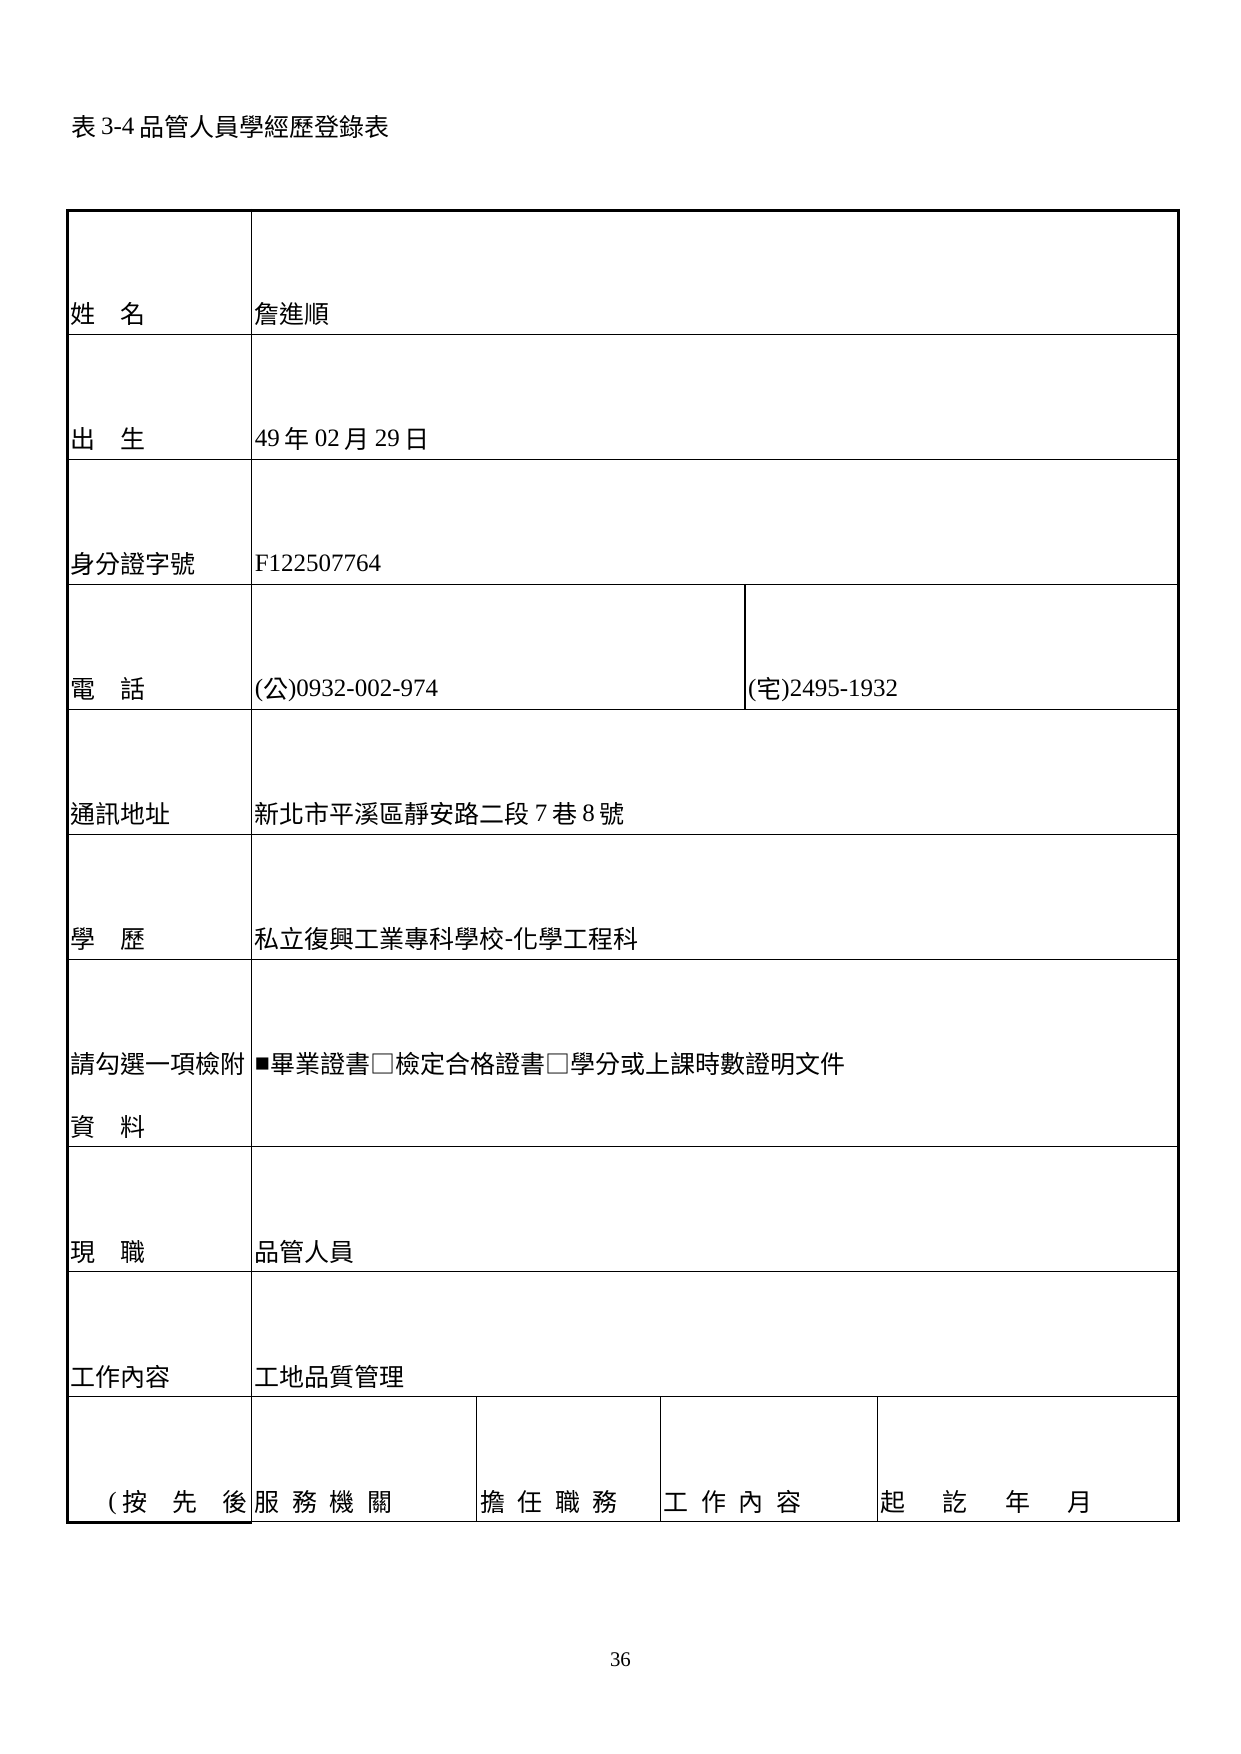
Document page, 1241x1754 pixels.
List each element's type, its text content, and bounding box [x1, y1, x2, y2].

table_cell 私立復興工業專科學校-化學工程科 [252, 835, 1177, 959]
table_cell (宅)2495-1932 [746, 585, 1177, 709]
table_cell F122507764 [252, 460, 1177, 584]
table_cell 工作內容 [69, 1272, 251, 1396]
table_cell 現 職 [69, 1147, 251, 1271]
table_header 姓 名 [69, 212, 251, 334]
table_cell 服 務 機 關 [252, 1397, 476, 1521]
table_header 詹進順 [252, 212, 1177, 334]
table_cell ■畢業證書□檢定合格證書□學分或上課時數證明文件 [252, 960, 1177, 1146]
table_cell 出 生 [69, 335, 251, 459]
table_cell ( 按 先 後 [69, 1397, 251, 1521]
table_cell 身分證字號 [69, 460, 251, 584]
table_cell 工地品質管理 [252, 1272, 1177, 1396]
text 表3-4品管人員學經歷登錄表 [71, 84, 1169, 146]
table_cell 49年02月29日 [252, 335, 1177, 459]
table_cell 學 歷 [69, 835, 251, 959]
table_cell (公)0932-002-974 [252, 585, 744, 709]
table_cell 請勾選一項檢附 資 料 [69, 960, 251, 1146]
table_cell 新北市平溪區靜安路二段7巷8號 [252, 710, 1177, 834]
table_cell 工 作 內 容 [661, 1397, 877, 1521]
table_cell 品管人員 [252, 1147, 1177, 1271]
table_cell 擔 任 職 務 [477, 1397, 660, 1521]
table_cell 電 話 [69, 585, 251, 709]
table_cell 起 訖 年 月 [878, 1397, 1177, 1521]
table_cell 通訊地址 [69, 710, 251, 834]
